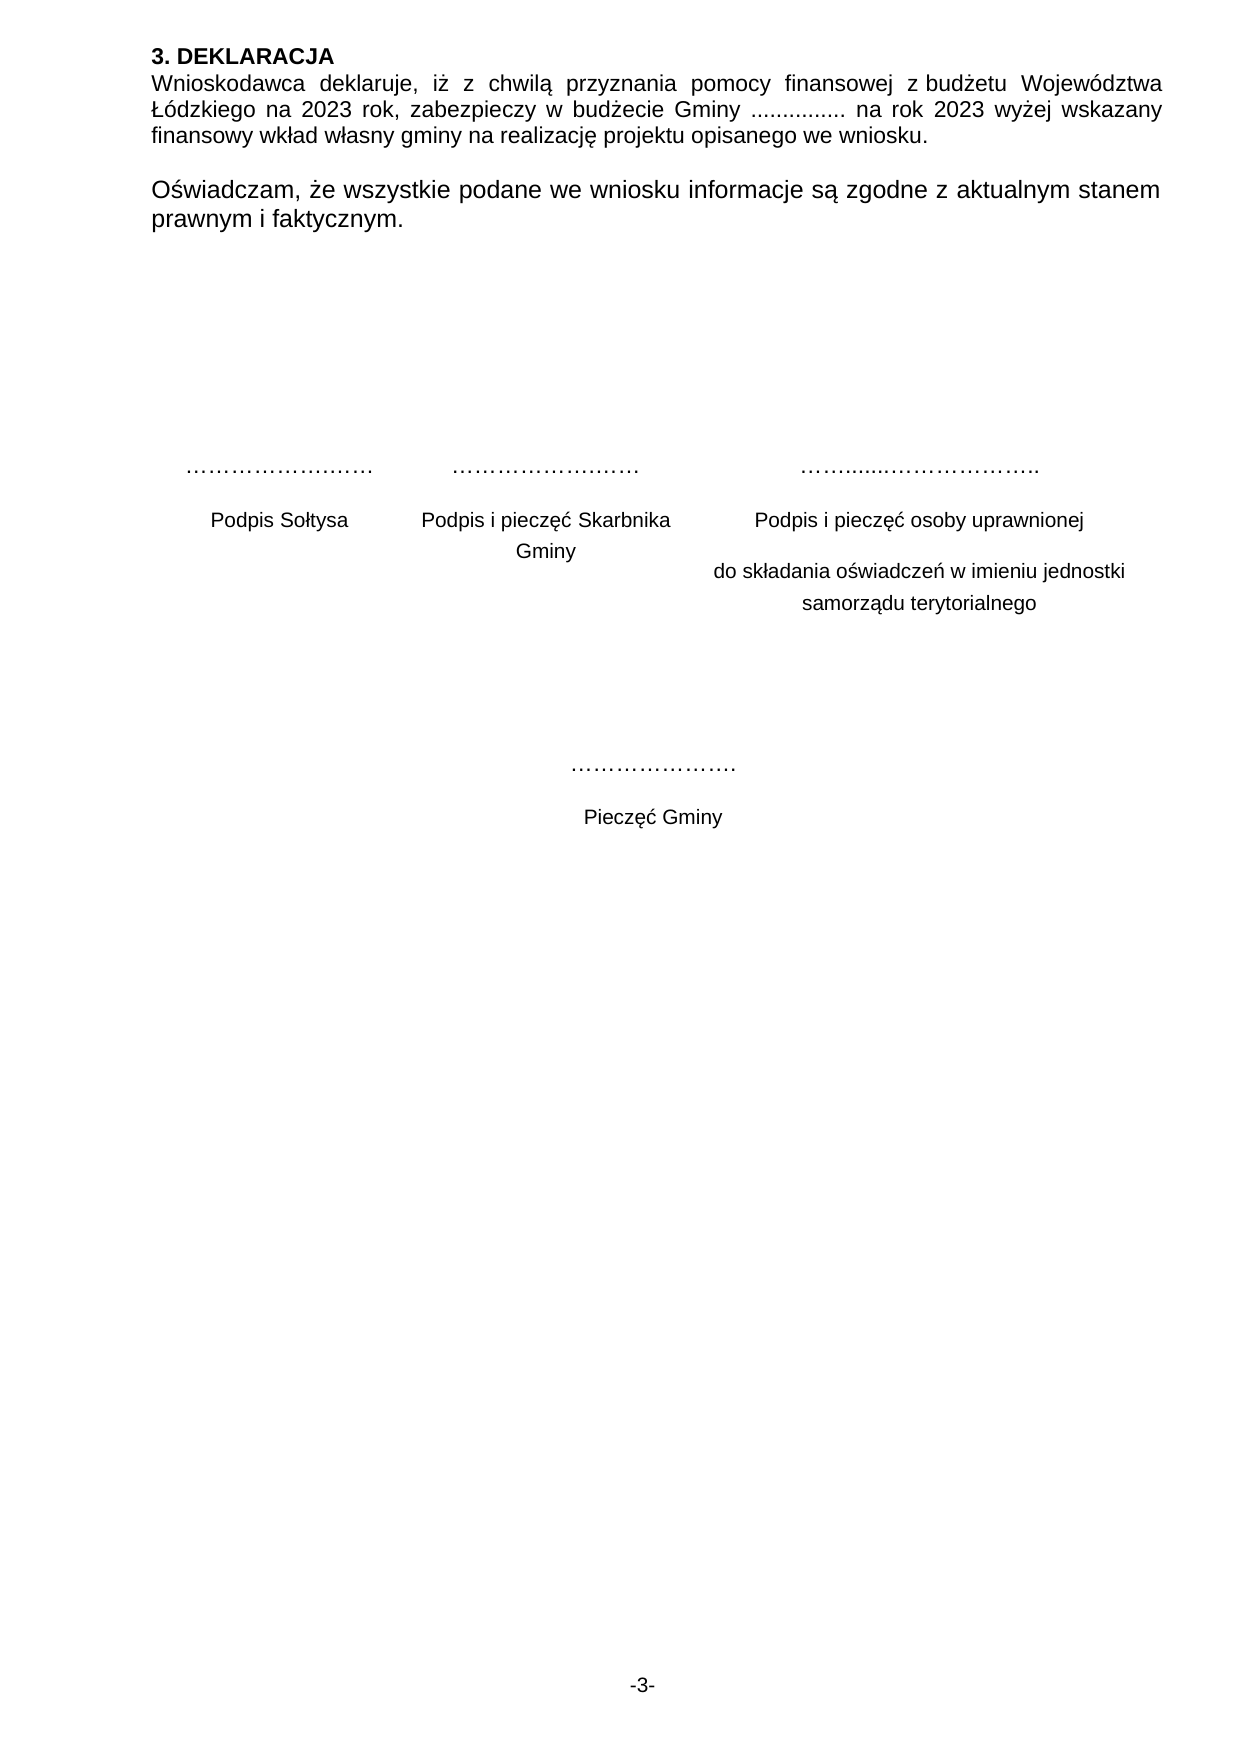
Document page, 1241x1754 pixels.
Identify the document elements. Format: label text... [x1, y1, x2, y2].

table_cell …………………. Pieczęć Gminy [151, 635, 1155, 849]
table_header ……………….…… Podpis Sołtysa [151, 233, 407, 635]
table_header ……………….…… Podpis i pieczęć Skarbnika Gminy [408, 233, 684, 635]
table_cell 3. DEKLARACJA Wnioskodawca deklaruje, iż z chwilą przyznania pomocy finansowej z budżetu Województwa Łódzkiego na 2023 rok, zabezpieczy w budżecie Gminy ............... na rok 2023 wyżej wskazany finansowy wkład własny gminy na realizację projektu opisanego we wniosku. Oświadczam, że wszystkie podane we wniosku informacje są zgodne z aktualnym stanem prawnym i faktycznym. [115, 30, 1169, 944]
table_header …….......……………….. Podpis i pieczęć osoby uprawnionej do składania oświadczeń w imieniu jednostki samorządu terytorialnego [684, 233, 1155, 635]
